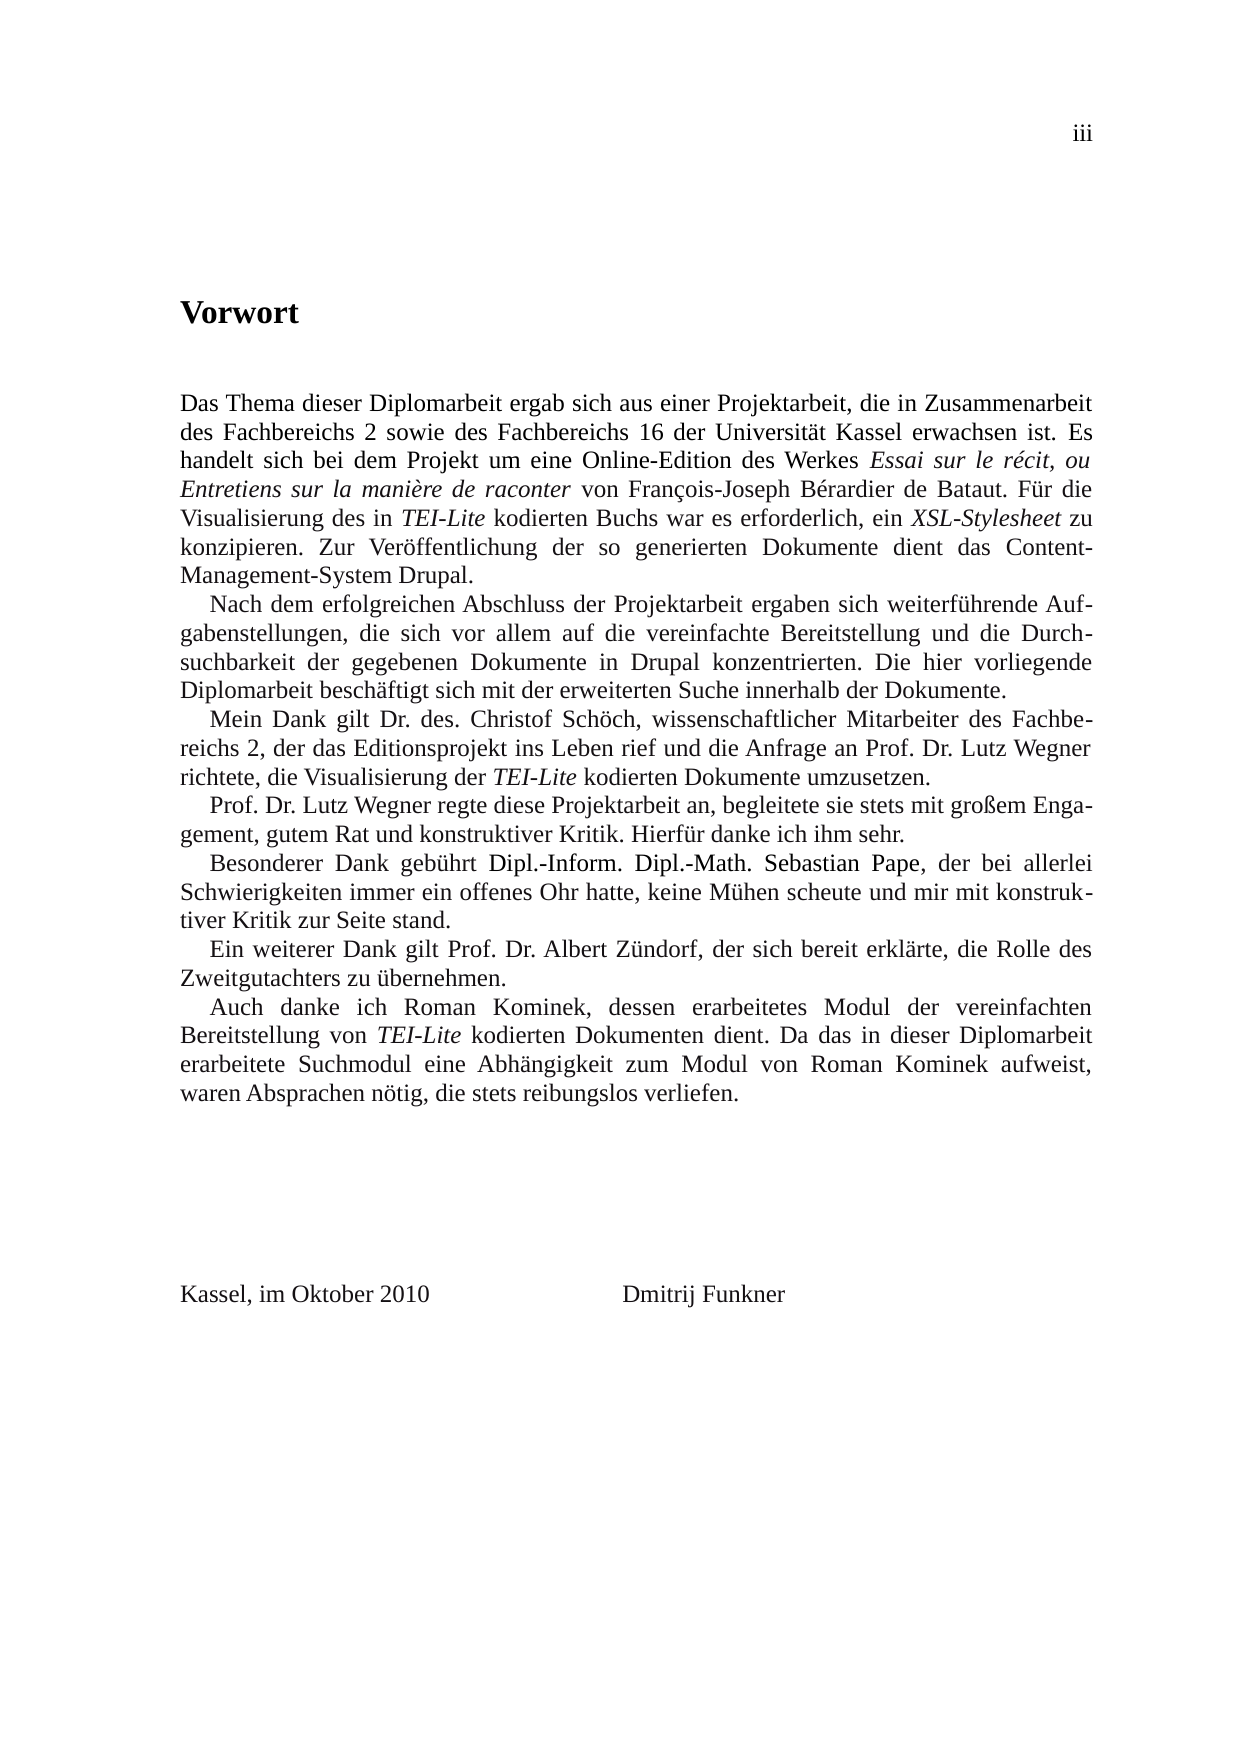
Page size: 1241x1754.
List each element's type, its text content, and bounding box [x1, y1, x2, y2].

text Das Thema dieser Diplomarbeit ergab sich aus einer Projektarbeit, die in Zusammenarbeit des Fachbereichs 2 sowie des Fachbereichs 16 der Universität Kassel erwachsen ist. Es handelt sich bei dem Projekt um eine Online-Edition des Werkes Essai sur le récit, ou Entretiens sur la manière de raconter von François-Joseph Bérardier de Bataut. Für die Visualisierung des in TEI-Lite kodierten Buchs war es erforderlich, ein XSL-Stylesheet zu konzipieren. Zur Veröffentlichung der so generierten Dokumente dient das Content-Management-System Drupal. [180, 388, 1093, 589]
text Kassel, im Oktober 2010 Dmitrij Funkner [180, 1279, 1093, 1308]
text Mein Dank gilt Dr. des. Christof Schöch, wissenschaftlicher Mitarbeiter des Fachbe­reichs 2, der das Editionsprojekt ins Leben rief und die Anfrage an Prof. Dr. Lutz Wegner richtete, die Visualisierung der TEI-Lite kodierten Dokumente umzusetzen. [180, 704, 1093, 790]
text Besonderer Dank gebührt Dipl.-Inform. Dipl.-Math. Sebastian Pape, der bei allerlei Schwierigkeiten immer ein offenes Ohr hatte, keine Mühen scheute und mir mit konstruk­tiver Kritik zur Seite stand. [180, 848, 1093, 934]
text Vorwort [180, 292, 1093, 330]
text Nach dem erfolgreichen Abschluss der Projektarbeit ergaben sich weiterführende Auf­gabenstellungen, die sich vor allem auf die vereinfachte Bereitstellung und die Durch­suchbarkeit der gegebenen Dokumente in Drupal konzentrierten. Die hier vorliegende Diplomarbeit beschäftigt sich mit der erweiterten Suche innerhalb der Dokumente. [180, 589, 1093, 704]
text Auch danke ich Roman Kominek, dessen erarbeitetes Modul der vereinfachten Bereitstellung von TEI-Lite kodierten Dokumenten dient. Da das in dieser Diplomarbeit erarbeitete Suchmodul eine Abhängigkeit zum Modul von Roman Kominek aufweist, waren Absprachen nötig, die stets reibungslos verliefen. [180, 992, 1093, 1107]
text Ein weiterer Dank gilt Prof. Dr. Albert Zündorf, der sich bereit erklärte, die Rolle des Zweitgutachters zu übernehmen. [180, 934, 1093, 992]
text Prof. Dr. Lutz Wegner regte diese Projektarbeit an, begleitete sie stets mit großem Enga­gement, gutem Rat und konstruktiver Kritik. Hierfür danke ich ihm sehr. [180, 790, 1093, 848]
